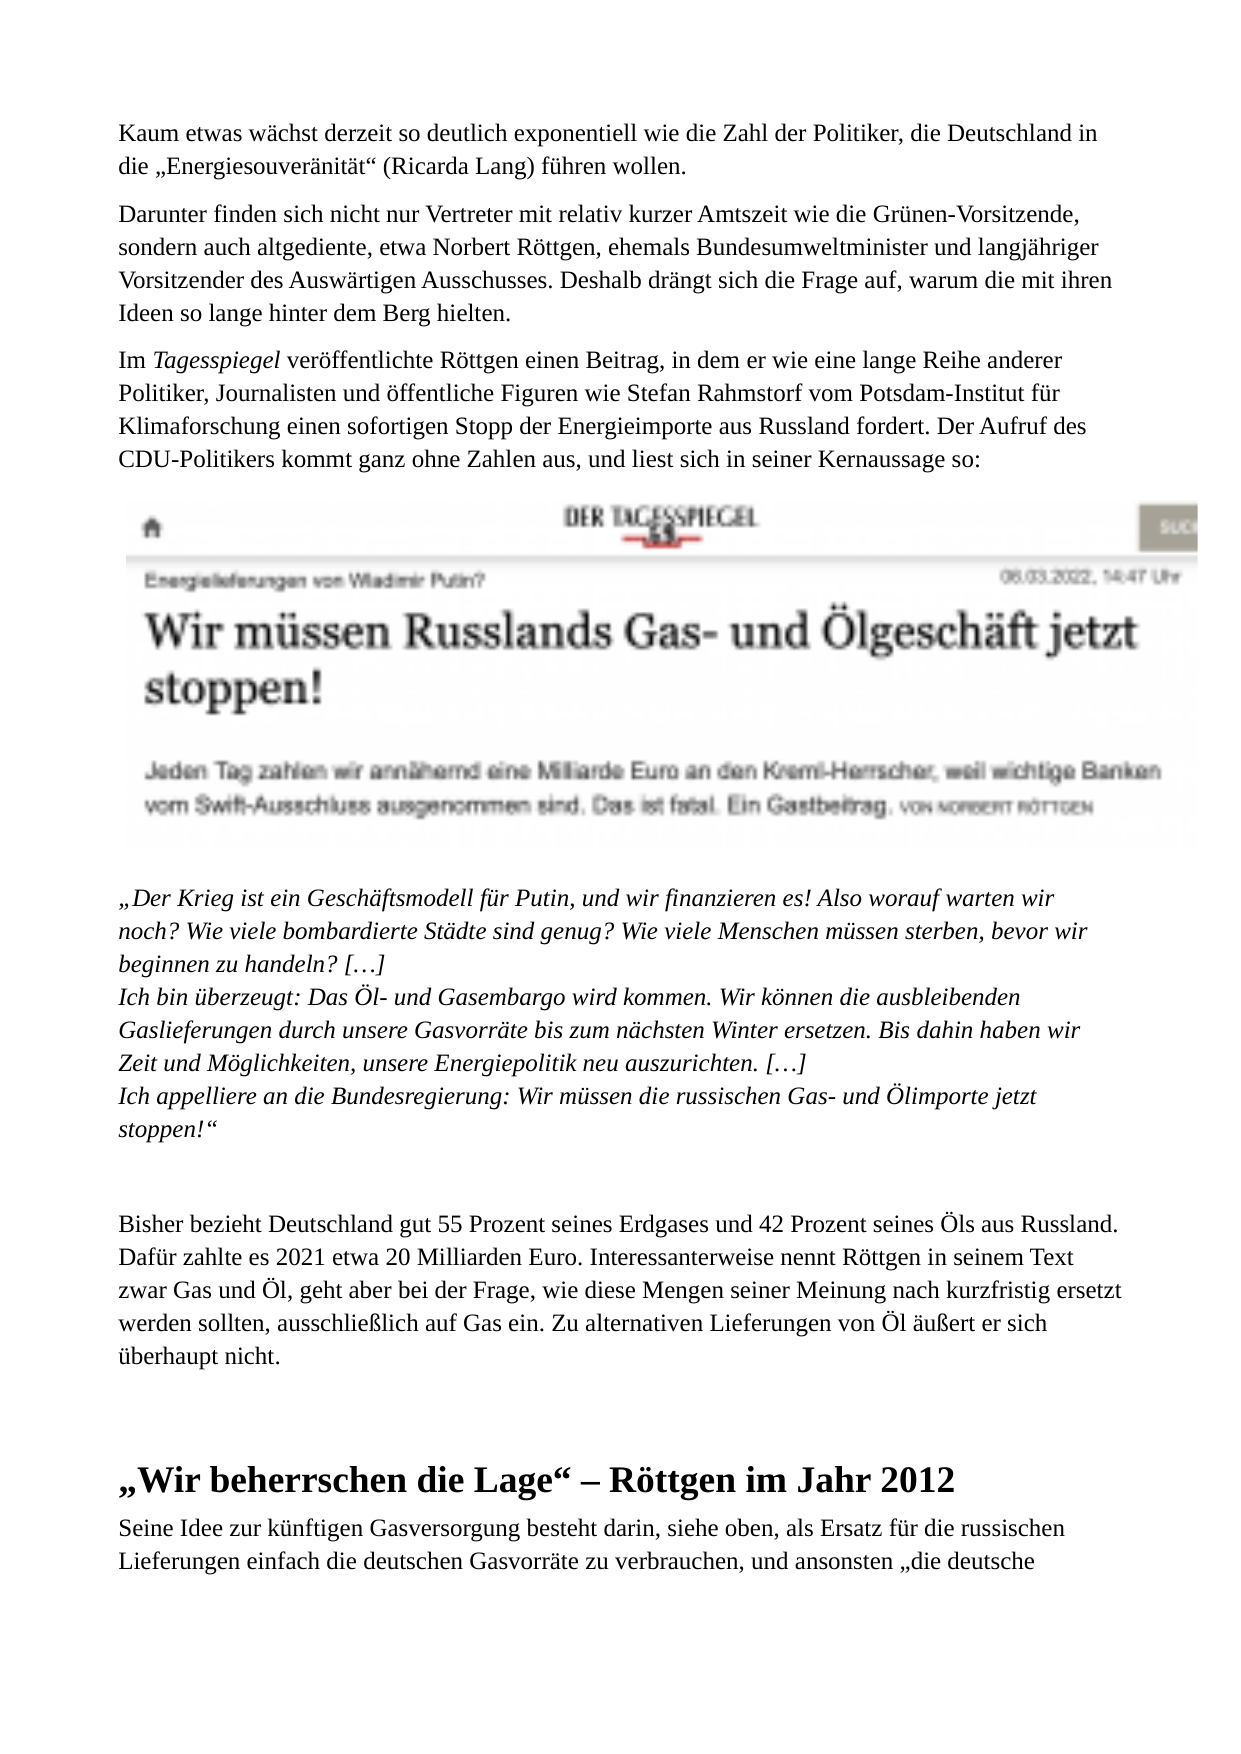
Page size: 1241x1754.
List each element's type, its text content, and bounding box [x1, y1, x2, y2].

text Kaum etwas wächst derzeit so deutlich exponentiell wie die Zahl der Politiker, die Deutschland in die „Energiesouveränität“ (Ricarda Lang) führen wollen. [118, 118, 1122, 180]
text Im Tagesspiegel veröffentlichte Röttgen einen Beitrag, in dem er wie eine lange Reihe anderer Politiker, Journalisten und öffentliche Figuren wie Stefan Rahmstorf vom Potsdam-Institut für Klimaforschung einen sofortigen Stopp der Energieimporte aus Russland fordert. Der Aufruf des CDU-Politikers kommt ganz ohne Zahlen aus, und liest sich in seiner Kernaussage so: [118, 345, 1122, 473]
text „Der Krieg ist ein Geschäftsmodell für Putin, und wir finanzieren es! Also worauf warten wir noch? Wie viele bombardierte Städte sind genug? Wie viele Menschen müssen sterben, bevor wir beginnen zu handeln? […] Ich bin überzeugt: Das Öl- und Gasembargo wird kommen. Wir können die ausbleibenden Gaslieferungen durch unsere Gasvorräte bis zum nächsten Winter ersetzen. Bis dahin haben wir Zeit und Möglichkeiten, unsere Energiepolitik neu auszurichten. […] Ich appelliere an die Bundesregierung: Wir müssen die russischen Gas- und Ölimporte jetzt stoppen!“ [118, 883, 1122, 1143]
subtitle „Wir beherrschen die Lage“ – Röttgen im Jahr 2012 [118, 1457, 1122, 1500]
text Darunter finden sich nicht nur Vertreter mit relativ kurzer Amtszeit wie die Grünen-Vorsitzende, sondern auch altgediente, etwa Norbert Röttgen, ehemals Bundesumweltminister und langjähriger Vorsitzender des Auswärtigen Ausschusses. Deshalb drängt sich die Frage auf, warum die mit ihren Ideen so lange hinter dem Berg hielten. [118, 199, 1122, 327]
text Bisher bezieht Deutschland gut 55 Prozent seines Erdgases und 42 Prozent seines Öls aus Russland. Dafür zahlte es 2021 etwa 20 Milliarden Euro. Interessanterweise nennt Röttgen in seinem Text zwar Gas und Öl, geht aber bei der Frage, wie diese Mengen seiner Meinung nach kurzfristig ersetzt werden sollten, ausschließlich auf Gas ein. Zu alternativen Lieferungen von Öl äußert er sich überhaupt nicht. [118, 1209, 1122, 1370]
text Seine Idee zur künftigen Gasversorgung besteht darin, siehe oben, als Ersatz für die russischen Lieferungen einfach die deutschen Gasvorräte zu verbrauchen, und ansonsten „die deutsche [118, 1513, 1122, 1575]
picture [126, 500, 1198, 849]
